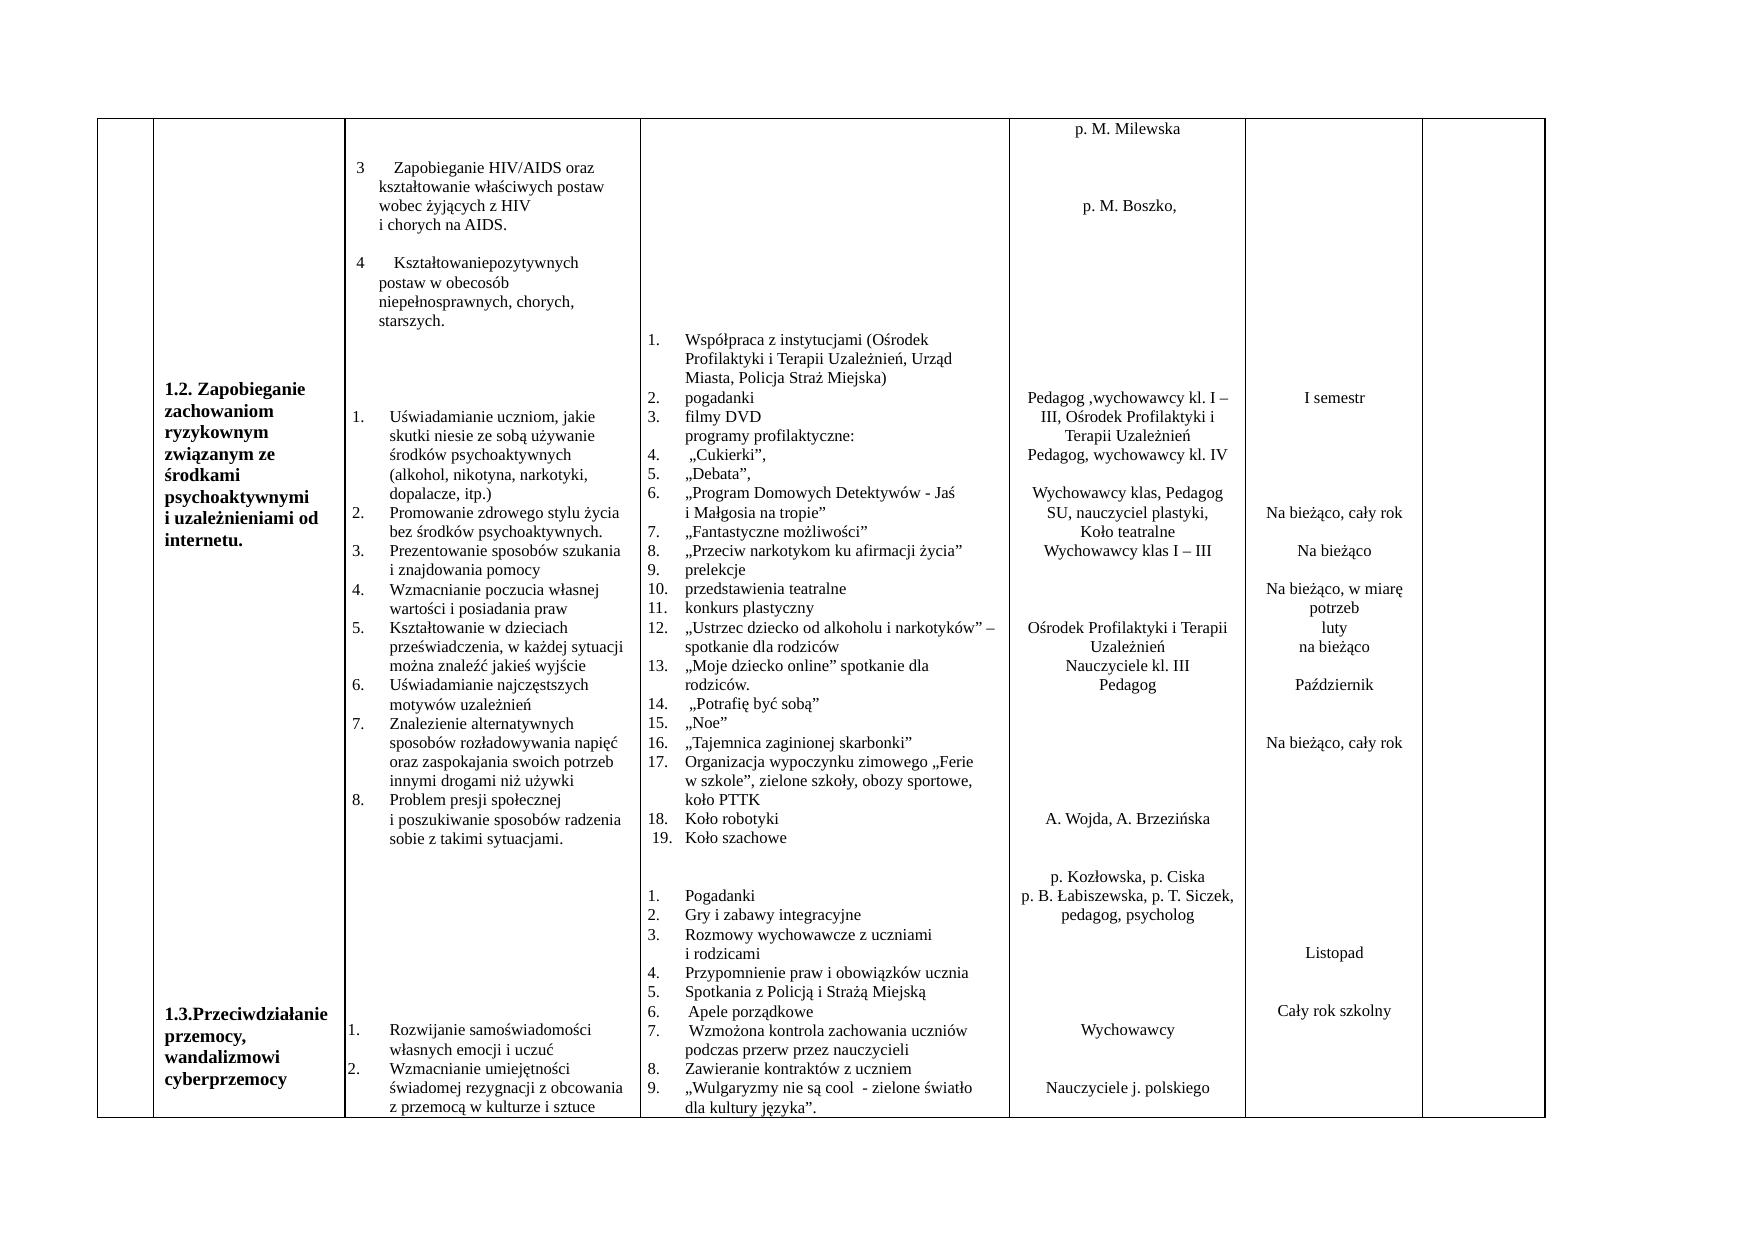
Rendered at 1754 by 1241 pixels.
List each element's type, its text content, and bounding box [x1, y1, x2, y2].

table_cell 1. Wykrywanie i zapobieganie wadom; postawy, słuchu, mowy, uzębienia. 2. Badania lekarskie, bilans ucznia, badania stomatologiczne. 4. Szkolne Koło PCK 5. Program „Cukierki” kl. I 6. Dobór ławek do wzrostu uczniów 7. Okresowe przeglądy czystości 8. Pogadanki, filmy, prelekcje. 9. Pedagogizacja rodziców (zebrania) 10. Dodatkowe zajęcia sportowe 11. Organizacja żywienia zapewniającego ciepły i zgodny z normami żywieniowymi posiłek 1. Lekcje wychowawcze i pogadanki na temat zasad bezpieczeństwa z związku z sytuacją epidemiczną COVID-19. „Światowy Dzień Walki z AIDS” pogadanki, gazetka Spotkania integracyjne Współpraca z warsztatami terapii zajęciowej przy parafii św. Jakuba w Imielnicy, Ośrodkiem Wsparcia dla Dzieci Młodzieży i Dorosłych „Promyczek”, PCK, OPS, ROPS, GOPS. „Dzień Papieski” „Ambasada głosu – zajęcia z emisji i higieny głosu dla dzieci” Współpraca z instytucjami (Ośrodek Profilaktyki i Terapii Uzależnień, Urząd Miasta, Policja Straż Miejska) pogadanki filmy DVD programy profilaktyczne: „Cukierki”, „Debata”, „Program Domowych Detektywów - Jaś i Małgosia na tropie” „Fantastyczne możliwości” „Przeciw narkotykom ku afirmacji życia” prelekcje przedstawienia teatralne konkurs plastyczny „Ustrzec dziecko od alkoholu i narkotyków” – spotkanie dla rodziców „Moje dziecko online” spotkanie dla rodziców. „Potrafię być sobą” „Noe” „Tajemnica zaginionej skarbonki” Organizacja wypoczynku zimowego „Ferie w szkole”, zielone szkoły, obozy sportowe, koło PTTK Koło robotyki Koło szachowe Pogadanki Gry i zabawy integracyjne Rozmowy wychowawcze z uczniami i rodzicami Przypomnienie praw i obowiązków ucznia Spotkania z Policją i Strażą Miejską Apele porządkowe Wzmożona kontrola zachowania uczniów podczas przerw przez nauczycieli Zawieranie kontraktów z uczniem „Wulgaryzmy nie są cool - zielone światło dla kultury języka”. Pogadanki nt. przeciwdziałania uzależnieniom od komputera. Tworzenie rozpowszechnianie materiałów dotyczących zabezpieczenia komputerów przed niewłaściwymi treściami Obchody Dnia Bezpiecznego Internetu (konkursy, pogadanki, spotkania z Policją) Udział nauczycieli i rodziców w szkoleniach Lekcje biblioteczne: "Na straganie"-klasa I-październik; „Żyj zdrowo”-klasa V-listopad; Debata uczniowska z udziałem przedstawicieli kl. 4-8 dotyczącej zasad bezpiecznego korzystania z Internetu ze szczególnym uwzględnieniem hejtu i jego możliwych skutków, publikowania materiałów (zdjęć) bez zgody zainteresowanych osób, kradzież tożsamości - „Czy zabawa i żarty mają swoje granice - czyli kiedy śmiech jest przykrywką dla łez" - zajęcia wychowawcze z psychologiem w klasach 4-8 (1 lekcja w każdej klasie). „Jesteś tym, co oglądasz - czyli o wpływie najczęściej oglądanych treści w Internecie na rozwój intelektualny młodego człowieka” - zajęcia wychowawczo-profilaktyczne z psychologiem – (1 lekcja w każdej klasie). "Uległość, asertywność, agresja - czyli jak reagować w sytuacjach bycia namawianym do ryzykownych zachowań" (1 lekcja w każdej klasie). [641, 119, 1009, 1117]
table_cell 1.2. Zapobieganie zachowaniom ryzykownym związanym ze środkami psychoaktywnymi i uzależnieniami od internetu. 1.3.Przeciwdziałanie przemocy, wandalizmowi cyberprzemocy [154, 119, 344, 1117]
table_cell [98, 119, 153, 1117]
table_cell p. M. Milewska p. M. Boszko, Pedagog ,wychowawcy kl. I – III, Ośrodek Profilaktyki i Terapii Uzależnień Pedagog, wychowawcy kl. IV Wychowawcy klas, Pedagog SU, nauczyciel plastyki, Koło teatralne Wychowawcy klas I – III Ośrodek Profilaktyki i Terapii Uzależnień Nauczyciele kl. III Pedagog A. Wojda, A. Brzezińska p. Kozłowska, p. Ciska p. B. Łabiszewska, p. T. Siczek, pedagog, psycholog Wychowawcy Nauczyciele j. polskiego [1010, 119, 1245, 1117]
table_cell I semestr Na bieżąco, cały rok Na bieżąco Na bieżąco, w miarę potrzeb luty na bieżąco Październik Na bieżąco, cały rok Listopad Cały rok szkolny [1246, 119, 1422, 1117]
table_cell Korzystanie z pomocy specjalistów i różnych ośrodków istniejących w społeczności lokalnej dla wspierania wychowania zdrowotnego i działań w zakresie promowania zdrowia. Kształtowanie poczucia odpowiedzialności za zdrowie własne, rodziny i społeczeństwa. a) rozpowszechnianie programów edukacyjnych z zakresu zdrowego żywienia i aktywności fizycznej b) podejmowanie działań ograniczających spożywanie napojów o zwiększonej zawartości cukrów i barwników, na rzecz konsumpcji wody w celu poprawy zdrowia dzieci i młodzieży. wyrabianie nawyków potrzeby ruchu dla prawidłowego funkcjonowania organizmu. d) nabywanie umiejętności organizowania własnej pracy, wypoczynku, czasu wolnego e) Rozpowszechnianie programów edukacyjnych z zakresu zdrowia psychicznego Zapobieganie HIV/AIDS oraz kształtowanie właściwych postaw wobec żyjących z HIV i chorych na AIDS. Kształtowaniepozytywnych postaw w obecosób niepełnosprawnych, chorych, starszych. Uświadamianie uczniom, jakie skutki niesie ze sobą używanie środków psychoaktywnych (alkohol, nikotyna, narkotyki, dopalacze, itp.) Promowanie zdrowego stylu życia bez środków psychoaktywnych. Prezentowanie sposobów szukania i znajdowania pomocy Wzmacnianie poczucia własnej wartości i posiadania praw Kształtowanie w dzieciach przeświadczenia, w każdej sytuacji można znaleźć jakieś wyjście Uświadamianie najczęstszych motywów uzależnień Znalezienie alternatywnych sposobów rozładowywania napięć oraz zaspokajania swoich potrzeb innymi drogami niż używki Problem presji społecznej i poszukiwanie sposobów radzenia sobie z takimi sytuacjami. Rozwijanie samoświadomości własnych emocji i uczuć Wzmacnianie umiejętności świadomej rezygnacji z obcowania z przemocą w kulturze i sztuce Zachowania alternatywne w sytuacjach wyzwalających agresję Edukacja prawna dot. konsekwencji prawnych stosowania różnych form przemocy Uwrażliwianie na wszechobecność jawnych i ukrytych wzorców przemocy w ofertach kulturalnych kierowanych do dzieci Kształtowanie krytycyzmu wobec kulturowych „ krzyków mody” Rozwijanie rozumienia źródeł zachowań agresywnych i ich skutków osobistych i społecznych Tworzenie okazji do budowania konstruktywnych więzi Poszanowanie dobra wspólnego Ochrona uczniów przed niepożądanymi treściami w Internecie oraz brutalnymi programami i grami komputerowymi. Uświadamianie uczniom konieczności korzystania z legalnych programów przestrzeganie netykiety. Podniesienie osobistych kompetencji cyfrowych uczniów, rodziców, nauczycieli. Kształtowanie umiejętności uczniów w zakresie prawidłowego funkcjonowania w środowisku cyfrowym, w środowisku nowych mediów Podniesienie kompetencji w zakresie bezpiecznego korzystania z cyberprzestrzeni oraz reagowania na zagrożenia. [346, 119, 640, 1117]
table_cell [1423, 119, 1544, 1117]
